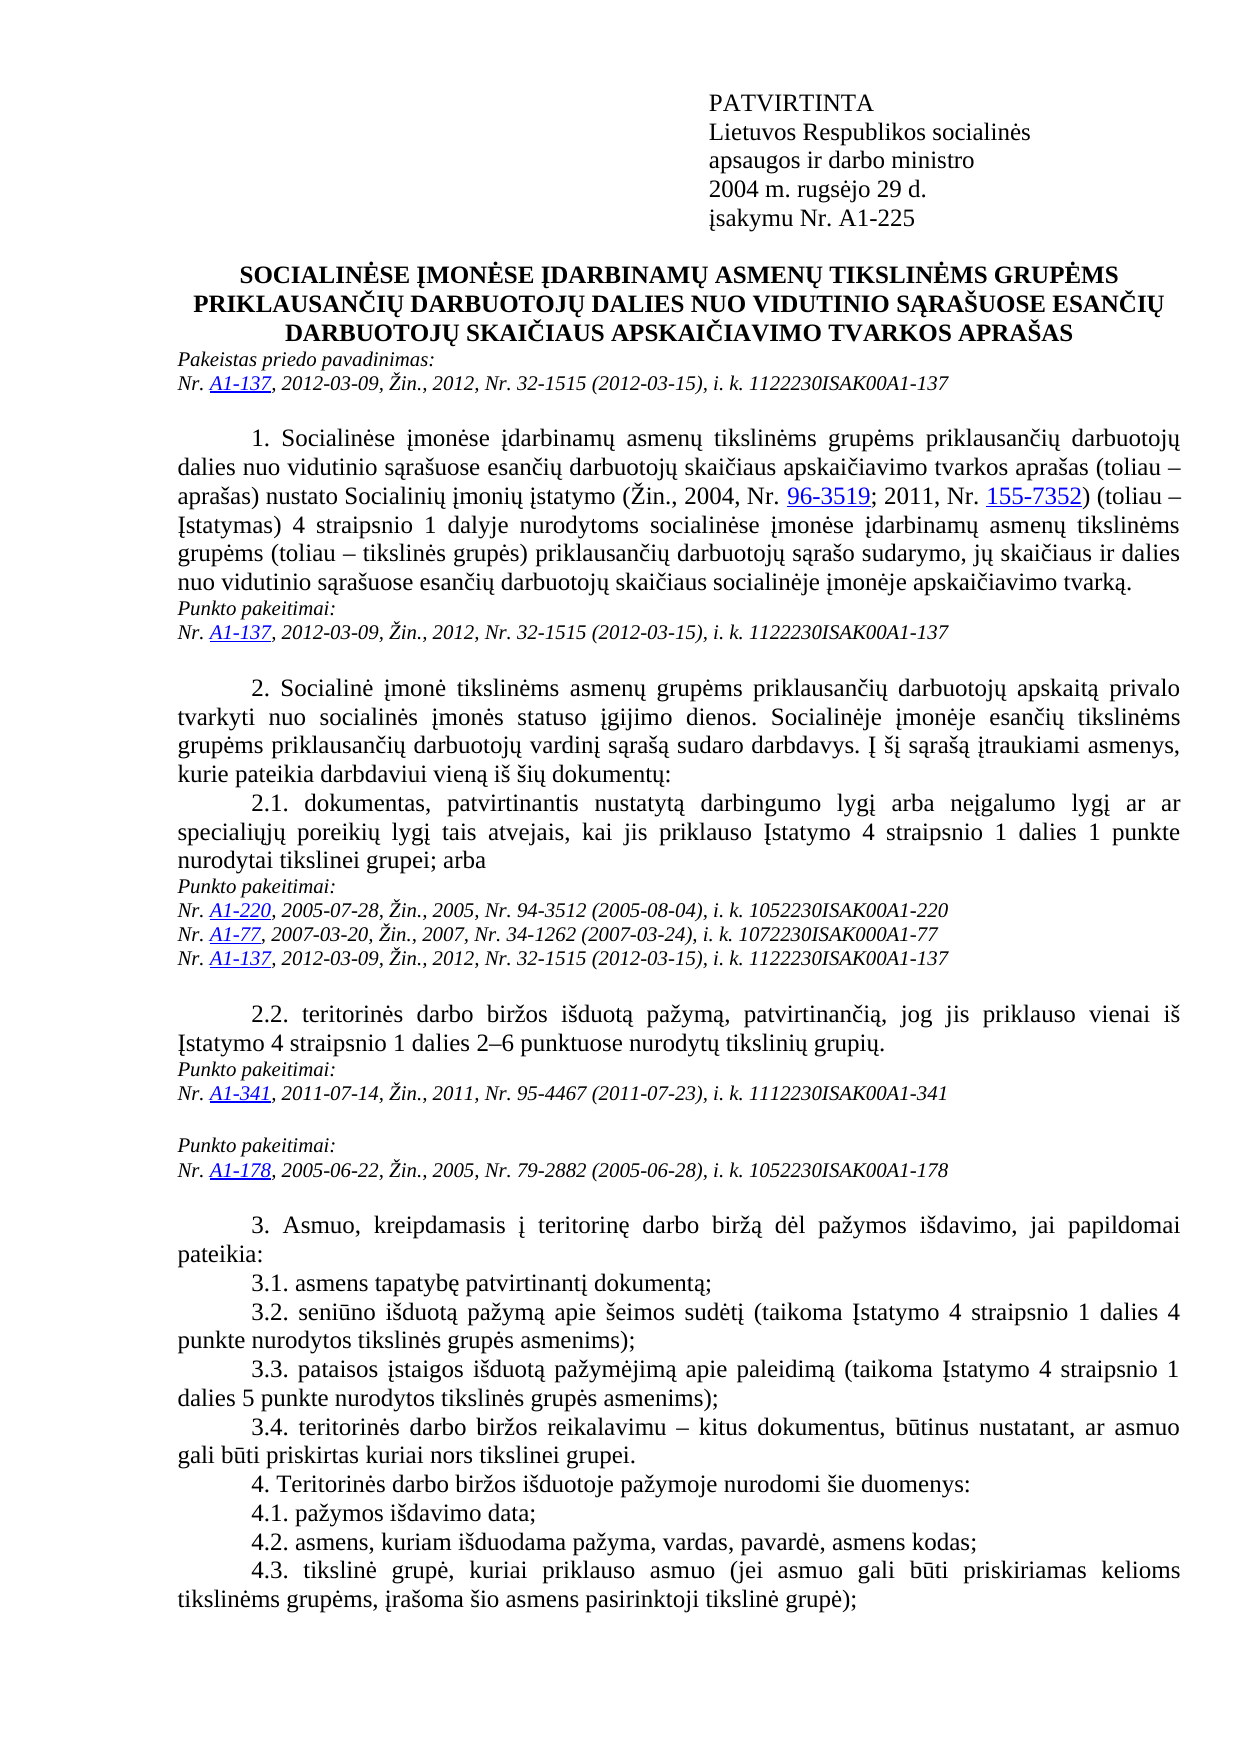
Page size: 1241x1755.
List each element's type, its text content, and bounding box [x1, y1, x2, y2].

text Nr. A1-137, 2012-03-09, Žin., 2012, Nr. 32-1515 (2012-03-15), i. k. 1122230ISAK00A1-137 [177, 620, 1181, 644]
text 3.1. asmens tapatybę patvirtinantį dokumentą; [177, 1268, 1181, 1297]
text PATVIRTINTA [177, 88, 1181, 117]
text Nr. A1-137, 2012-03-09, Žin., 2012, Nr. 32-1515 (2012-03-15), i. k. 1122230ISAK00A1-137 [177, 946, 1181, 970]
text Punkto pakeitimai: [177, 1133, 1181, 1157]
text įsakymu Nr. A1-225 [177, 203, 1181, 232]
text 2004 m. rugsėjo 29 d. [177, 174, 1181, 203]
text Punkto pakeitimai: [177, 874, 1181, 898]
text 1. Socialinėse įmonėse įdarbinamų asmenų tikslinėms grupėms priklausančių darbuotojų dalies nuo vidutinio sąrašuose esančių darbuotojų skaičiaus apskaičiavimo tvarkos aprašas (toliau – aprašas) nustato Socialinių įmonių įstatymo (Žin., 2004, Nr. 96-3519; 2011, Nr. 155-7352) (toliau – Įstatymas) 4 straipsnio 1 dalyje nurodytoms socialinėse įmonėse įdarbinamų asmenų tikslinėms grupėms (toliau – tikslinės grupės) priklausančių darbuotojų sąrašo sudarymo, jų skaičiaus ir dalies nuo vidutinio sąrašuose esančių darbuotojų skaičiaus socialinėje įmonėje apskaičiavimo tvarką. [177, 423, 1181, 596]
text Nr. A1-137, 2012-03-09, Žin., 2012, Nr. 32-1515 (2012-03-15), i. k. 1122230ISAK00A1-137 [177, 371, 1181, 395]
text Nr. A1-341, 2011-07-14, Žin., 2011, Nr. 95-4467 (2011-07-23), i. k. 1112230ISAK00A1-341 [177, 1081, 1181, 1105]
text Punkto pakeitimai: [177, 1057, 1181, 1081]
text 4.1. pažymos išdavimo data; [177, 1498, 1181, 1527]
text 4.3. tikslinė grupė, kuriai priklauso asmuo (jei asmuo gali būti priskiriamas kelioms tikslinėms grupėms, įrašoma šio asmens pasirinktoji tikslinė grupė); [177, 1555, 1181, 1613]
text 3.3. pataisos įstaigos išduotą pažymėjimą apie paleidimą (taikoma Įstatymo 4 straipsnio 1 dalies 5 punkte nurodytos tikslinės grupės asmenims); [177, 1354, 1181, 1412]
text 3.4. teritorinės darbo biržos reikalavimu – kitus dokumentus, būtinus nustatant, ar asmuo gali būti priskirtas kuriai nors tikslinei grupei. [177, 1412, 1181, 1469]
text Punkto pakeitimai: [177, 596, 1181, 620]
text Nr. A1-178, 2005-06-22, Žin., 2005, Nr. 79-2882 (2005-06-28), i. k. 1052230ISAK00A1-178 [177, 1157, 1181, 1182]
text SOCIALINĖSE ĮMONĖSE ĮDARBINAMŲ ASMENŲ TIKSLINĖMS GRUPĖMS PRIKLAUSANČIŲ DARBUOTOJŲ DALIES NUO VIDUTINIO SĄRAŠUOSE ESANČIŲ DARBUOTOJŲ SKAIČIAUS APSKAIČIAVIMO TVARKOS APRAŠAS [177, 260, 1181, 347]
text Nr. A1-220, 2005-07-28, Žin., 2005, Nr. 94-3512 (2005-08-04), i. k. 1052230ISAK00A1-220 [177, 898, 1181, 922]
text 2.2. teritorinės darbo biržos išduotą pažymą, patvirtinančią, jog jis priklauso vienai iš Įstatymo 4 straipsnio 1 dalies 2–6 punktuose nurodytų tikslinių grupių. [177, 999, 1181, 1057]
text apsaugos ir darbo ministro [177, 145, 1181, 174]
text 3.2. seniūno išduotą pažymą apie šeimos sudėtį (taikoma Įstatymo 4 straipsnio 1 dalies 4 punkte nurodytos tikslinės grupės asmenims); [177, 1297, 1181, 1354]
text 4.2. asmens, kuriam išduodama pažyma, vardas, pavardė, asmens kodas; [177, 1527, 1181, 1555]
text Nr. A1-77, 2007-03-20, Žin., 2007, Nr. 34-1262 (2007-03-24), i. k. 1072230ISAK000A1-77 [177, 922, 1181, 946]
text Pakeistas priedo pavadinimas: [177, 347, 1181, 371]
text 4. Teritorinės darbo biržos išduotoje pažymoje nurodomi šie duomenys: [177, 1469, 1181, 1498]
text 3. Asmuo, kreipdamasis į teritorinę darbo biržą dėl pažymos išdavimo, jai papildomai pateikia: [177, 1210, 1181, 1268]
text 2. Socialinė įmonė tikslinėms asmenų grupėms priklausančių darbuotojų apskaitą privalo tvarkyti nuo socialinės įmonės statuso įgijimo dienos. Socialinėje įmonėje esančių tikslinėms grupėms priklausančių darbuotojų vardinį sąrašą sudaro darbdavys. Į šį sąrašą įtraukiami asmenys, kurie pateikia darbdaviui vieną iš šių dokumentų: [177, 673, 1181, 788]
text Lietuvos Respublikos socialinės [177, 117, 1181, 145]
text 2.1. dokumentas, patvirtinantis nustatytą darbingumo lygį arba neįgalumo lygį ar ar specialiųjų poreikių lygį tais atvejais, kai jis priklauso Įstatymo 4 straipsnio 1 dalies 1 punkte nurodytai tikslinei grupei; arba [177, 788, 1181, 874]
